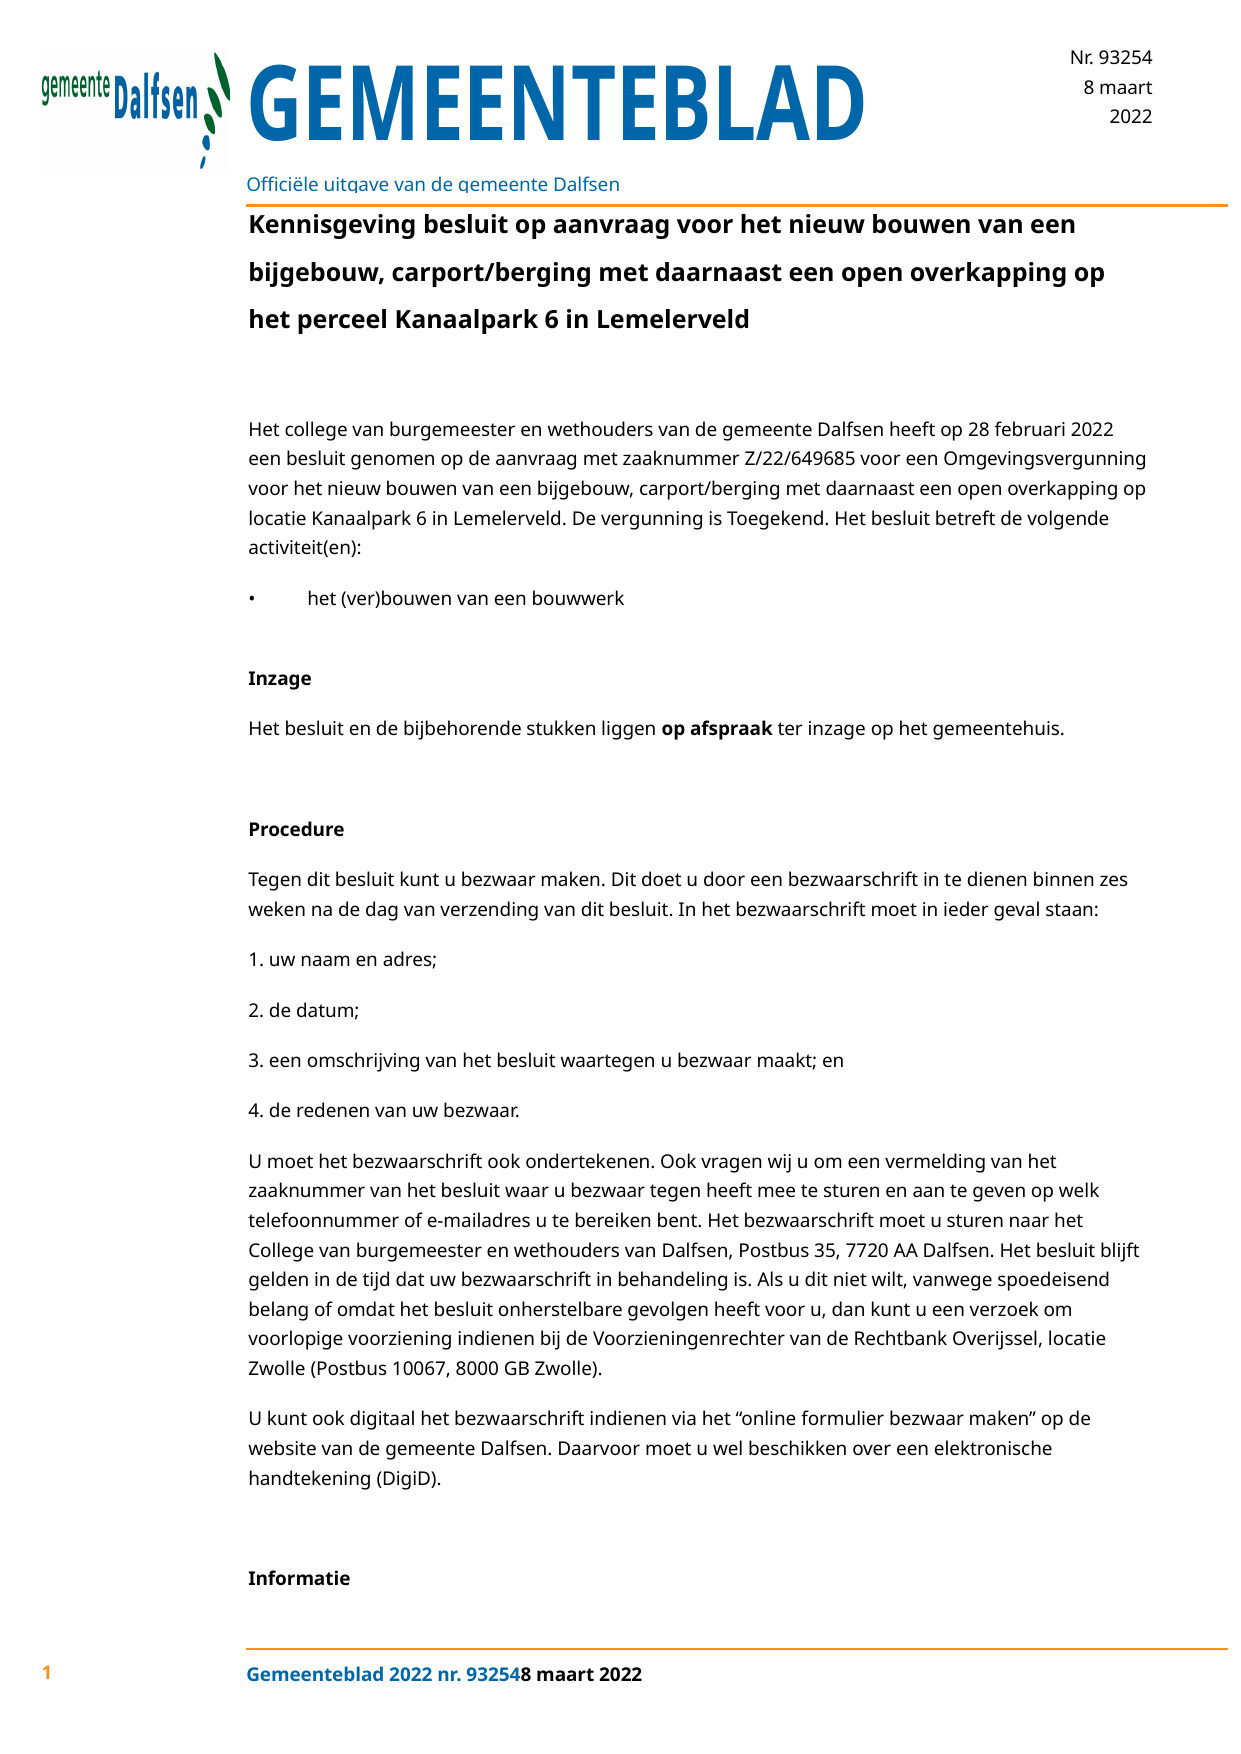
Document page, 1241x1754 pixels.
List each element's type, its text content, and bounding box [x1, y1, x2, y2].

picture [41, 47, 231, 172]
text 3. een omschrijving van het besluit waartegen u bezwaar maakt; en [248, 1047, 1152, 1073]
text 4. de redenen van uw bezwaar. [248, 1098, 1152, 1123]
text U moet het bezwaarschrift ook ondertekenen. Ook vragen wij u om een vermelding van het zaaknummer van het besluit waar u bezwaar tegen heeft mee te sturen en aan te geven op welk telefoonnummer of e-mailadres u te bereiken bent. Het bezwaarschrift moet u sturen naar het College van burgemeester en wethouders van Dalfsen, Postbus 35, 7720 AA Dalfsen. Het besluit blijft gelden in de tijd dat uw bezwaarschrift in behandeling is. Als u dit niet wilt, vanwege spoedeisend belang of omdat het besluit onherstelbare gevolgen heeft voor u, dan kunt u een verzoek om voorlopige voorziening indienen bij de Voorzieningenrechter van de Rechtbank Overijssel, locatie Zwolle (Postbus 10067, 8000 GB Zwolle). [248, 1148, 1152, 1381]
text Informatie [248, 1566, 1152, 1591]
text Kennisgeving besluit op aanvraag voor het nieuw bouwen van een bijgebouw, carport/berging met daarnaast een open overkapping op het perceel Kanaalpark 6 in Lemelerveld [248, 207, 1152, 336]
text 2. de datum; [248, 997, 1152, 1022]
text Het besluit en de bijbehorende stukken liggen op afspraak ter inzage op het gemeentehuis. [248, 715, 1152, 741]
text 1. uw naam en adres; [248, 946, 1152, 972]
text Het college van burgemeester en wethouders van de gemeente Dalfsen heeft op 28 februari 2022 een besluit genomen op de aanvraag met zaaknummer Z/22/649685 voor een Omgevingsvergunning voor het nieuw bouwen van een bijgebouw, carport/berging met daarnaast een open overkapping op locatie Kanaalpark 6 in Lemelerveld. De vergunning is Toegekend. Het besluit betreft de volgende activiteit(en): [248, 416, 1152, 560]
list het (ver)bouwen van een bouwwerk [248, 585, 1152, 610]
text Inzage [248, 665, 1152, 690]
text Procedure [248, 816, 1152, 842]
text Tegen dit besluit kunt u bezwaar maken. Dit doet u door een bezwaarschrift in te dienen binnen zes weken na de dag van verzending van dit besluit. In het bezwaarschrift moet in ieder geval staan: [248, 866, 1152, 922]
text U kunt ook digitaal het bezwaarschrift indienen via het “online formulier bezwaar maken” op de website van de gemeente Dalfsen. Daarvoor moet u wel beschikken over een elektronische handtekening (DigiD). [248, 1406, 1152, 1490]
